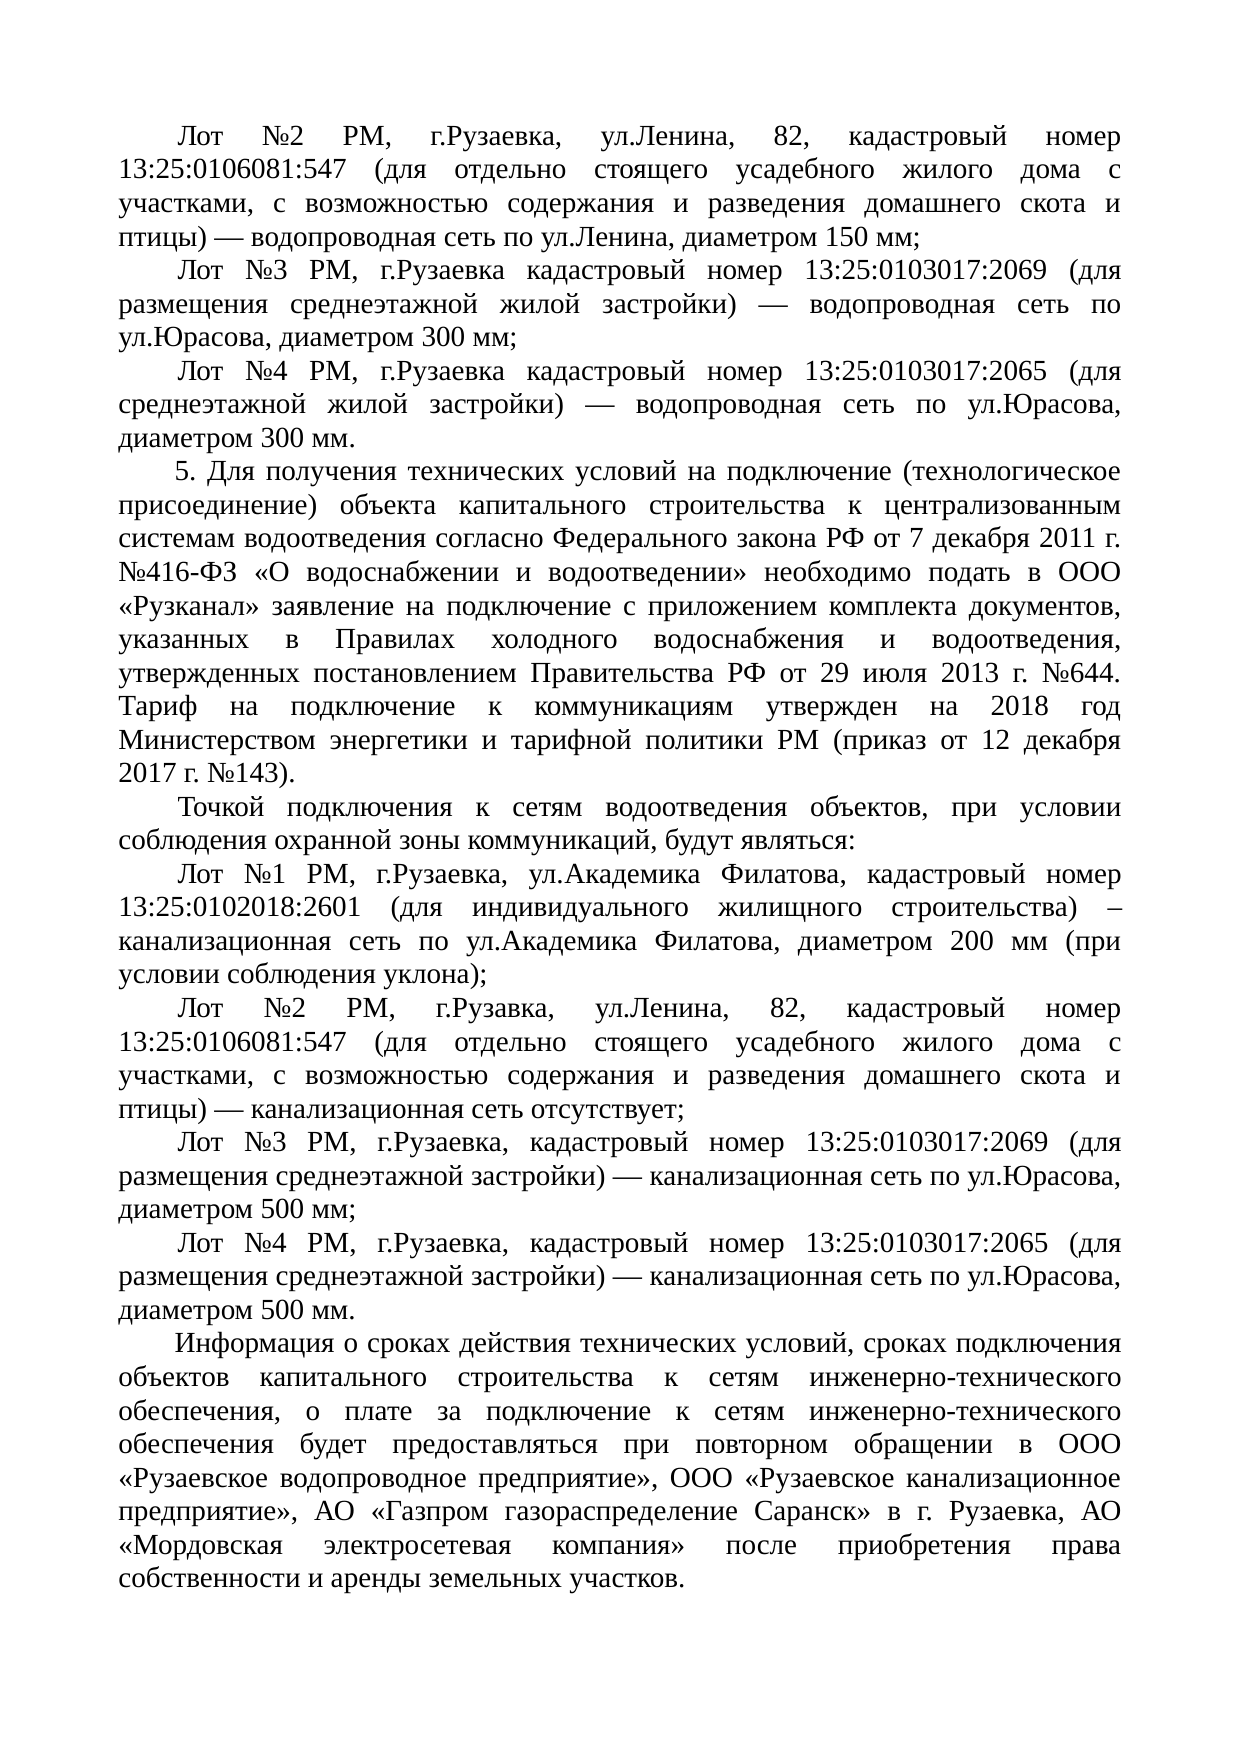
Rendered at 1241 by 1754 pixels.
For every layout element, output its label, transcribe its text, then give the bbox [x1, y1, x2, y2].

text Информация о сроках действия технических условий, сроках подключения объектов капитального строительства к сетям инженерно-технического обеспечения, о плате за подключение к сетям инженерно-технического обеспечения будет предоставляться при повторном обращении в ООО «Рузаевское водопроводное предприятие», ООО «Рузаевское канализационное предприятие», АО «Газпром газораспределение Саранск» в г. Рузаевка, АО «Мордовская электросетевая компания» после приобретения права собственности и аренды земельных участков. [118, 1326, 1122, 1594]
text Точкой подключения к сетям водоотведения объектов, при условии соблюдения охранной зоны коммуникаций, будут являться: [118, 789, 1122, 856]
text Лот №1 РМ, г.Рузаевка, ул.Академика Филатова, кадастровый номер 13:25:0102018:2601 (для индивидуального жилищного строительства) – канализационная сеть по ул.Академика Филатова, диаметром 200 мм (при условии соблюдения уклона); [118, 856, 1122, 990]
text Лот №2 РМ, г.Рузаевка, ул.Ленина, 82, кадастровый номер 13:25:0106081:547 (для отдельно стоящего усадебного жилого дома с участками, с возможностью содержания и разведения домашнего скота и птицы) — водопроводная сеть по ул.Ленина, диаметром 150 мм; [118, 118, 1122, 252]
text Лот №3 РМ, г.Рузаевка кадастровый номер 13:25:0103017:2069 (для размещения среднеэтажной жилой застройки) — водопроводная сеть по ул.Юрасова, диаметром 300 мм; [118, 252, 1122, 353]
text Лот №4 РМ, г.Рузаевка кадастровый номер 13:25:0103017:2065 (для среднеэтажной жилой застройки) — водопроводная сеть по ул.Юрасова, диаметром 300 мм. [118, 353, 1122, 453]
text 5. Для получения технических условий на подключение (технологическое присоединение) объекта капитального строительства к централизованным системам водоотведения согласно Федерального закона РФ от 7 декабря 2011 г. №416-ФЗ «О водоснабжении и водоотведении» необходимо подать в ООО «Рузканал» заявление на подключение с приложением комплекта документов, указанных в Правилах холодного водоснабжения и водоотведения, утвержденных постановлением Правительства РФ от 29 июля 2013 г. №644. Тариф на подключение к коммуникациям утвержден на 2018 год Министерством энергетики и тарифной политики РМ (приказ от 12 декабря 2017 г. №143). [118, 453, 1122, 789]
text Лот №3 РМ, г.Рузаевка, кадастровый номер 13:25:0103017:2069 (для размещения среднеэтажной застройки) — канализационная сеть по ул.Юрасова, диаметром 500 мм; [118, 1124, 1122, 1225]
text Лот №2 РМ, г.Рузавка, ул.Ленина, 82, кадастровый номер 13:25:0106081:547 (для отдельно стоящего усадебного жилого дома с участками, с возможностью содержания и разведения домашнего скота и птицы) — канализационная сеть отсутствует; [118, 990, 1122, 1124]
text Лот №4 РМ, г.Рузаевка, кадастровый номер 13:25:0103017:2065 (для размещения среднеэтажной застройки) — канализационная сеть по ул.Юрасова, диаметром 500 мм. [118, 1225, 1122, 1326]
